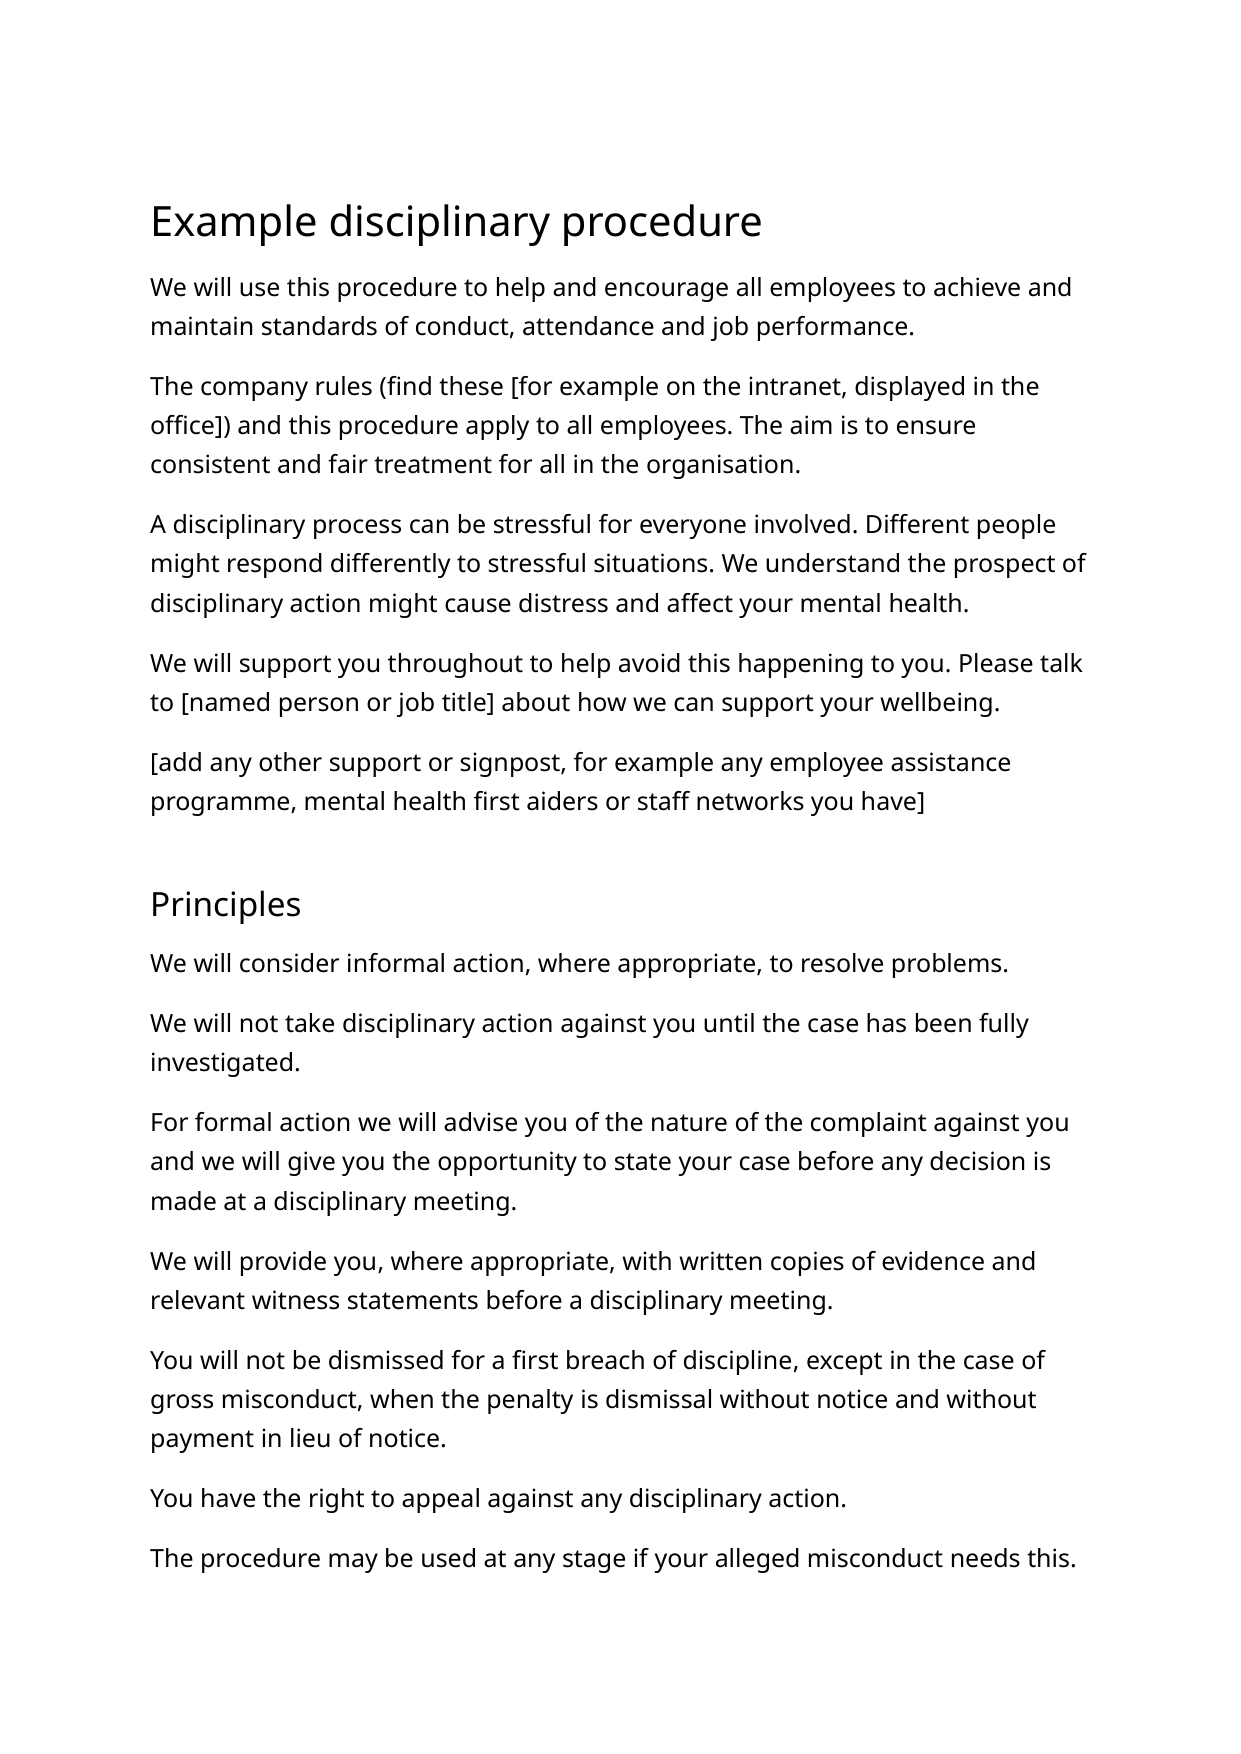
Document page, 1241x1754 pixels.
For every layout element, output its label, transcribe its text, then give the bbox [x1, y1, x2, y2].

text A disciplinary process can be stressful for everyone involved. Different people might respond differently to stressful situations. We understand the prospect of disciplinary action might cause distress and affect your mental health. [150, 507, 1090, 619]
subtitle Example disciplinary procedure [150, 192, 1090, 248]
text [add any other support or signpost, for example any employee assistance programme, mental health first aiders or staff networks you have] [150, 744, 1090, 818]
text We will not take disciplinary action against you until the case has been fully investigated. [150, 1006, 1090, 1079]
text We will support you throughout to help avoid this happening to you. Please talk to [named person or job title] about how we can support your wellbeing. [150, 645, 1090, 718]
text We will use this procedure to help and encourage all employees to achieve and maintain standards of conduct, attendance and job performance. [150, 269, 1090, 343]
text You will not be dismissed for a first breach of discipline, except in the case of gross misconduct, when the penalty is dismissal without notice and without payment in lieu of notice. [150, 1342, 1090, 1455]
text The procedure may be used at any stage if your alleged misconduct needs this. [150, 1541, 1090, 1575]
text We will provide you, where appropriate, with written copies of evidence and relevant witness statements before a disciplinary meeting. [150, 1243, 1090, 1316]
text You have the right to appeal against any disciplinary action. [150, 1481, 1090, 1515]
text The company rules (find these [for example on the intranet, displayed in the office]) and this procedure apply to all employees. The aim is to ensure consistent and fair treatment for all in the organisation. [150, 368, 1090, 481]
text For formal action we will advise you of the nature of the complaint against you and we will give you the opportunity to state your case before any decision is made at a disciplinary meeting. [150, 1105, 1090, 1217]
text We will consider informal action, where appropriate, to resolve problems. [150, 946, 1090, 980]
subtitle Principles [150, 881, 1090, 926]
